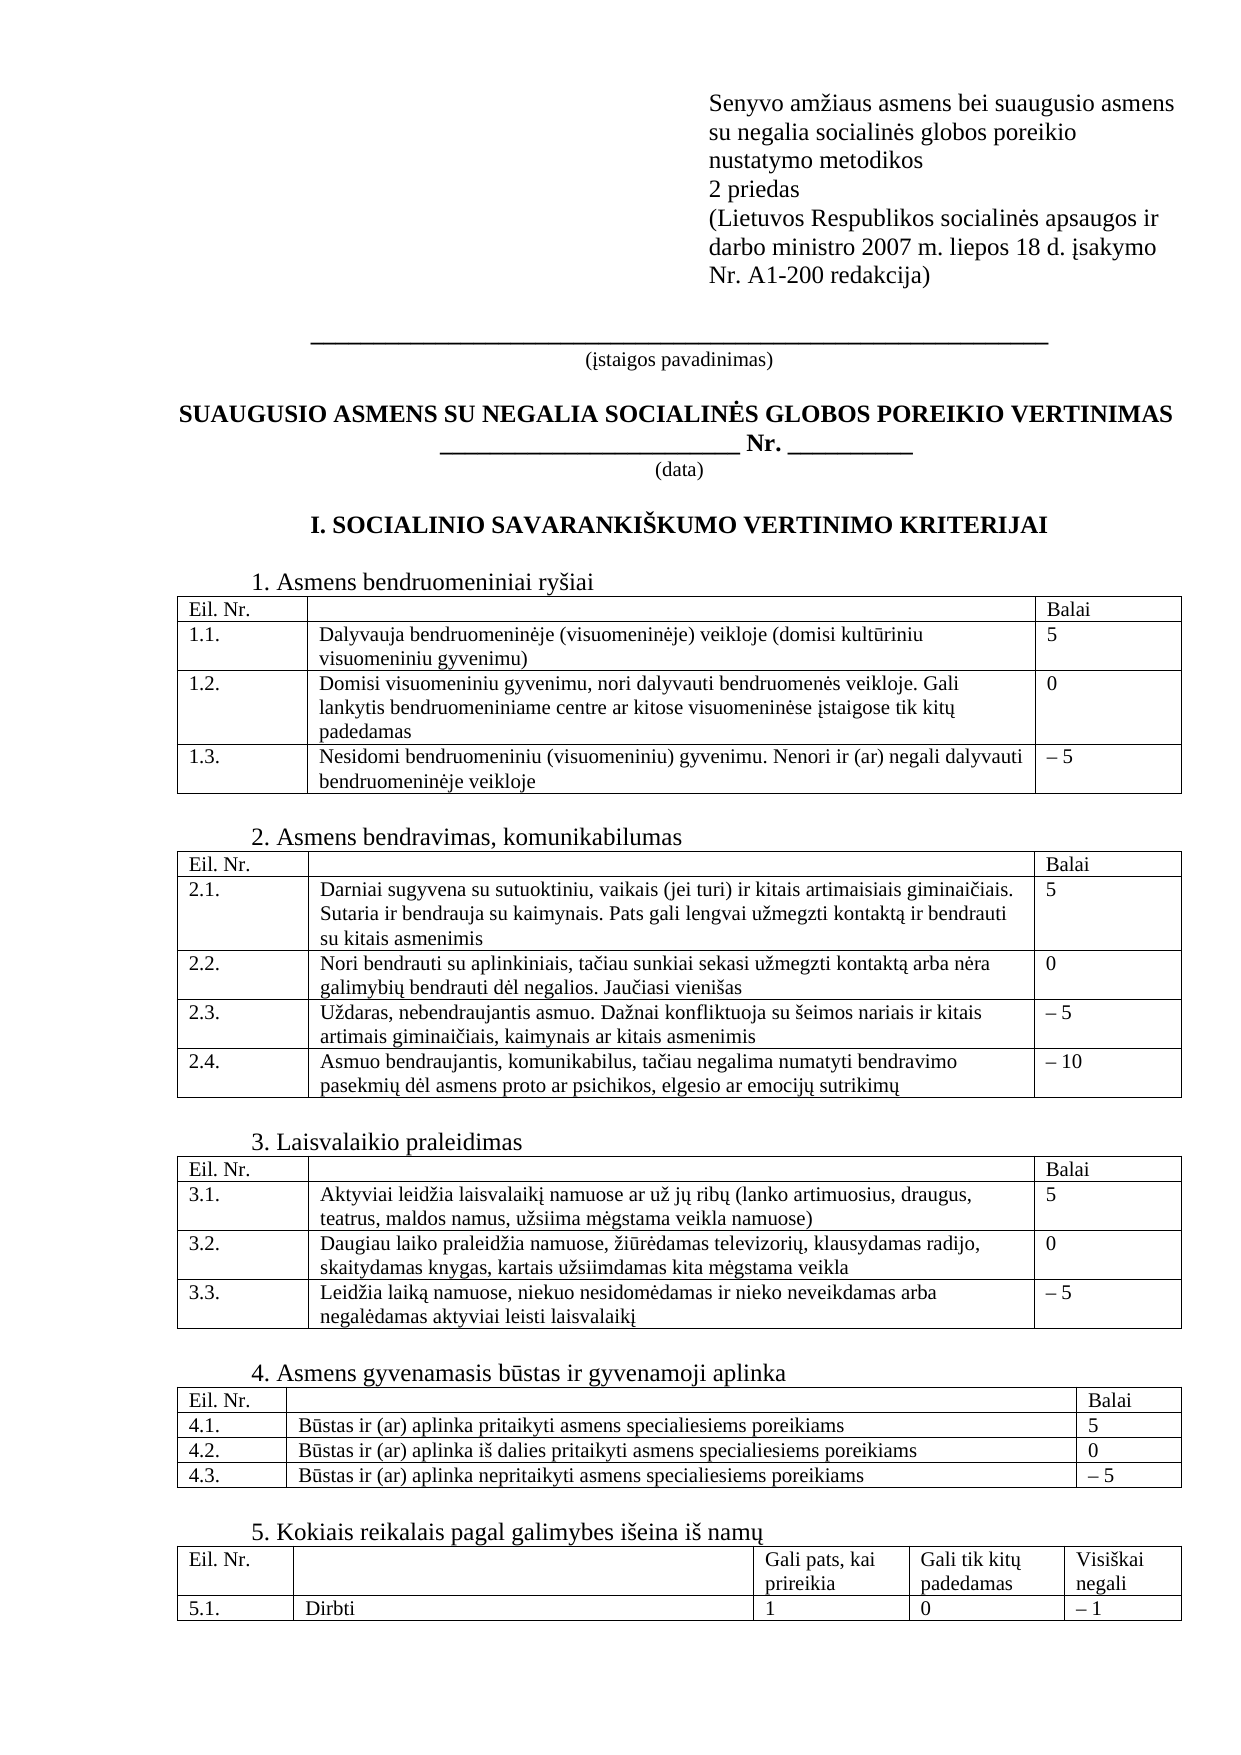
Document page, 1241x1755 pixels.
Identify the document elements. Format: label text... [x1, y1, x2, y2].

table_header Balai [1036, 597, 1181, 621]
table_header [308, 597, 1035, 621]
text 1. Asmens bendruomeniniai ryšiai [177, 567, 1181, 596]
table_cell 0 [910, 1596, 1064, 1620]
text 2 priedas [177, 174, 1181, 203]
table_cell Domisi visuomeniniu gyvenimu, nori dalyvauti bendruomenės veikloje. Gali lankytis bendruomeniniame centre ar kitose visuomeninėse įstaigose tik kitų padedamas [308, 671, 1035, 743]
table_cell 0 [1077, 1438, 1181, 1462]
text 2. Asmens bendravimas, komunikabilumas [177, 822, 1181, 851]
text 5. Kokiais reikalais pagal galimybes išeina iš namų [177, 1517, 1181, 1546]
table_cell 3.1. [178, 1182, 308, 1230]
text ___________________________________________________________ [177, 318, 1181, 347]
table_cell Dalyvauja bendruomeninėje (visuomeninėje) veikloje (domisi kultūriniu visuomeniniu gyvenimu) [308, 622, 1035, 670]
table_cell Leidžia laiką namuose, niekuo nesidomėdamas ir nieko neveikdamas arba negalėdamas aktyviai leisti laisvalaikį [309, 1280, 1034, 1328]
table_cell Nesidomi bendruomeniniu (visuomeniniu) gyvenimu. Nenori ir (ar) negali dalyvauti bendruomeninėje veikloje [308, 745, 1035, 793]
text su negalia socialinės globos poreikio [177, 117, 1181, 145]
table_cell – 5 [1035, 1280, 1181, 1328]
table_cell 4.3. [178, 1463, 286, 1487]
table_header [287, 1388, 1076, 1412]
table_header Eil. Nr. [178, 1547, 293, 1595]
text Senyvo amžiaus asmens bei suaugusio asmens [177, 88, 1181, 117]
table_cell Aktyviai leidžia laisvalaikį namuose ar už jų ribų (lanko artimuosius, draugus, teatrus, maldos namus, užsiima mėgstama veikla namuose) [309, 1182, 1034, 1230]
table_header Balai [1077, 1388, 1181, 1412]
table_cell 2.4. [178, 1049, 308, 1097]
table_header Balai [1035, 1157, 1181, 1181]
table_header Gali tik kitų padedamas [910, 1547, 1064, 1595]
table_header Balai [1035, 852, 1181, 876]
table_header [294, 1547, 753, 1595]
table_cell Nori bendrauti su aplinkiniais, tačiau sunkiai sekasi užmegzti kontaktą arba nėra galimybių bendrauti dėl negalios. Jaučiasi vienišas [309, 951, 1034, 999]
table_cell 5 [1036, 622, 1181, 670]
table_header Visiškai negali [1065, 1547, 1181, 1595]
table_cell 5.1. [178, 1596, 293, 1620]
table_cell 2.3. [178, 1000, 308, 1048]
table_cell Daugiau laiko praleidžia namuose, žiūrėdamas televizorių, klausydamas radijo, skaitydamas knygas, kartais užsiimdamas kita mėgstama veikla [309, 1231, 1034, 1279]
text darbo ministro 2007 m. liepos 18 d. įsakymo [177, 232, 1181, 260]
table_cell 3.3. [178, 1280, 308, 1328]
table_cell – 5 [1035, 1000, 1181, 1048]
table_header Eil. Nr. [178, 1388, 286, 1412]
table_cell 3.2. [178, 1231, 308, 1279]
text (data) [177, 457, 1181, 481]
table_cell 1.1. [178, 622, 307, 670]
table_cell 2.1. [178, 877, 308, 949]
table_header [309, 852, 1034, 876]
table_cell 1.2. [178, 671, 307, 743]
text I. SOCIALINIO SAVARANKIŠKUMO VERTINIMO KRITERIJAI [177, 510, 1181, 538]
table_header [309, 1157, 1034, 1181]
table_cell 4.1. [178, 1413, 286, 1437]
text Nr. A1-200 redakcija) [177, 260, 1181, 289]
table_cell 1 [754, 1596, 909, 1620]
table_cell 4.2. [178, 1438, 286, 1462]
table_cell Būstas ir (ar) aplinka pritaikyti asmens specialiesiems poreikiams [287, 1413, 1076, 1437]
table_cell – 5 [1036, 745, 1181, 793]
table_cell 1.3. [178, 745, 307, 793]
text (Lietuvos Respublikos socialinės apsaugos ir [177, 203, 1181, 232]
table_cell 0 [1036, 671, 1181, 743]
table_cell Būstas ir (ar) aplinka nepritaikyti asmens specialiesiems poreikiams [287, 1463, 1076, 1487]
table_cell Darniai sugyvena su sutuoktiniu, vaikais (jei turi) ir kitais artimaisiais giminaičiais. Sutaria ir bendrauja su kaimynais. Pats gali lengvai užmegzti kontaktą ir bendrauti su kitais asmenimis [309, 877, 1034, 949]
text 4. Asmens gyvenamasis būstas ir gyvenamoji aplinka [177, 1358, 1181, 1387]
text ________________________ Nr. __________ [177, 428, 1181, 457]
table_cell 2.2. [178, 951, 308, 999]
table_cell 0 [1035, 1231, 1181, 1279]
table_header Eil. Nr. [178, 597, 307, 621]
table_header Eil. Nr. [178, 852, 308, 876]
table_header Eil. Nr. [178, 1157, 308, 1181]
text nustatymo metodikos [177, 145, 1181, 174]
table_cell 5 [1035, 877, 1181, 949]
table_cell Būstas ir (ar) aplinka iš dalies pritaikyti asmens specialiesiems poreikiams [287, 1438, 1076, 1462]
text SUAUGUSIO ASMENS SU NEGALIA SOCIALINĖS GLOBOS POREIKIO VERTINIMAS [177, 399, 1181, 428]
text 3. Laisvalaikio praleidimas [177, 1127, 1181, 1156]
table_cell – 10 [1035, 1049, 1181, 1097]
table_cell – 5 [1077, 1463, 1181, 1487]
table_header Gali pats, kai prireikia [754, 1547, 909, 1595]
table_cell 0 [1035, 951, 1181, 999]
table_cell Uždaras, nebendraujantis asmuo. Dažnai konfliktuoja su šeimos nariais ir kitais artimais giminaičiais, kaimynais ar kitais asmenimis [309, 1000, 1034, 1048]
table_cell – 1 [1065, 1596, 1181, 1620]
table_cell Asmuo bendraujantis, komunikabilus, tačiau negalima numatyti bendravimo pasekmių dėl asmens proto ar psichikos, elgesio ar emocijų sutrikimų [309, 1049, 1034, 1097]
table_cell 5 [1077, 1413, 1181, 1437]
table_cell 5 [1035, 1182, 1181, 1230]
text (įstaigos pavadinimas) [177, 347, 1181, 371]
table_cell Dirbti [294, 1596, 753, 1620]
